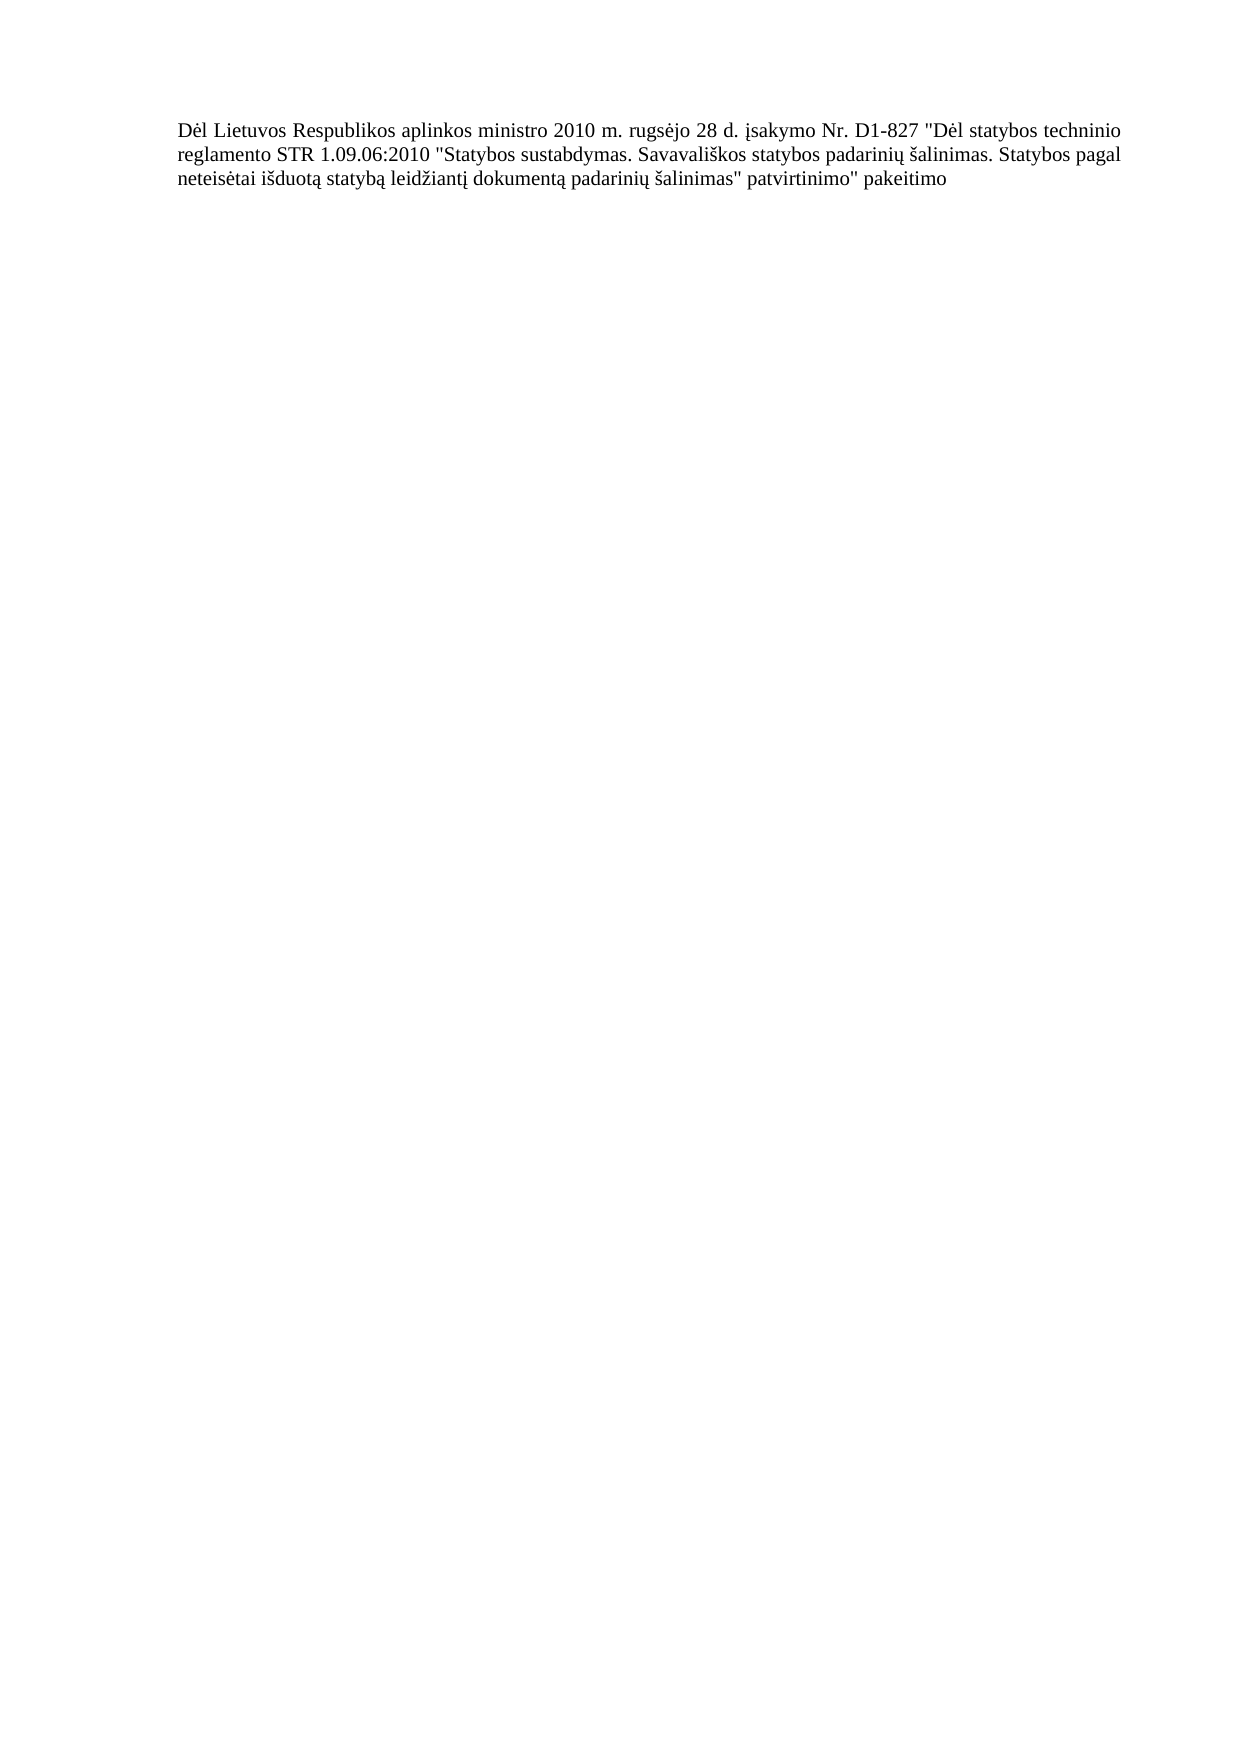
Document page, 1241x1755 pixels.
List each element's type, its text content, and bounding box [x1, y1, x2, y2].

text Dėl Lietuvos Respublikos aplinkos ministro 2010 m. rugsėjo 28 d. įsakymo Nr. D1-827 "Dėl statybos techninio reglamento STR 1.09.06:2010 "Statybos sustabdymas. Savavališkos statybos padarinių šalinimas. Statybos pagal neteisėtai išduotą statybą leidžiantį dokumentą padarinių šalinimas" patvirtinimo" pakeitimo [177, 118, 1122, 190]
